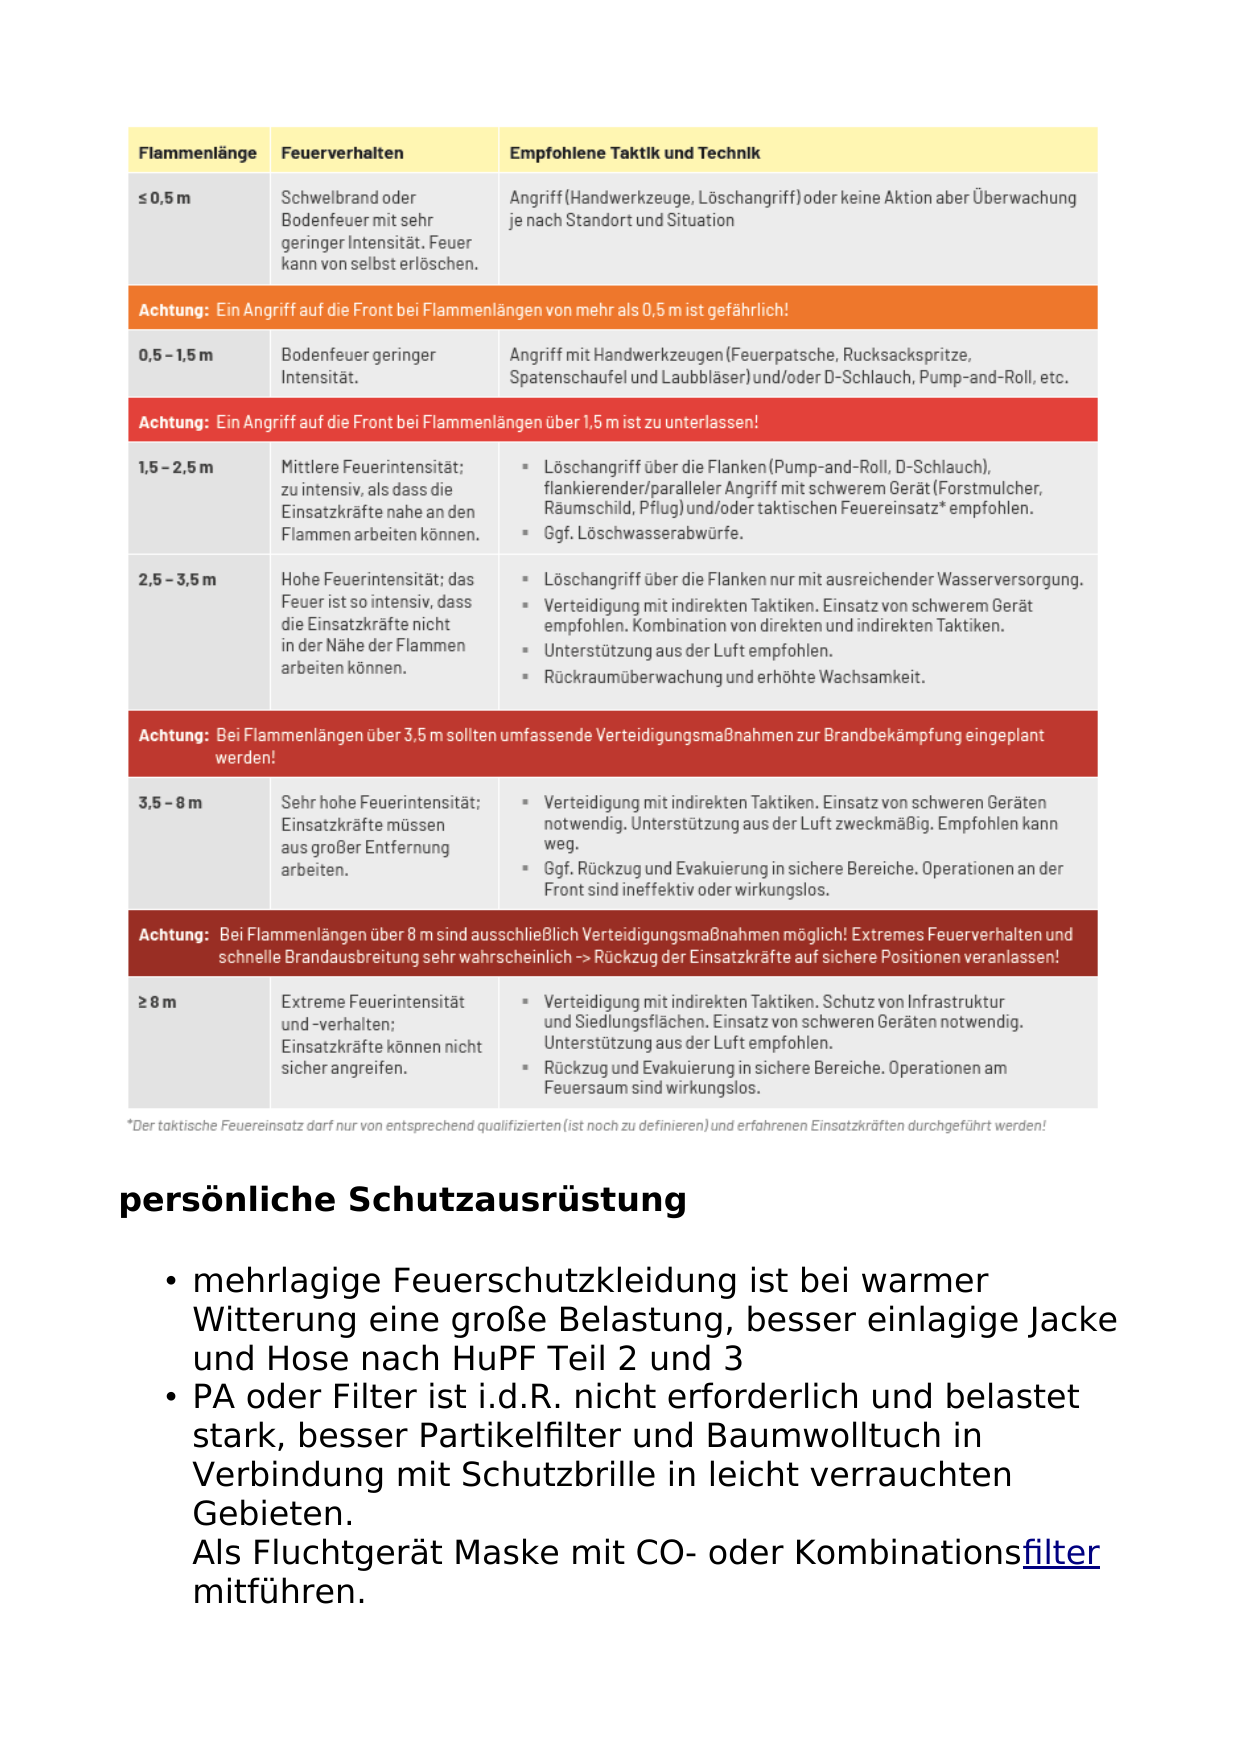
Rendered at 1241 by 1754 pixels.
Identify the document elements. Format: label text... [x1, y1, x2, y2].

list mehrlagige Feuerschutzkleidung ist bei warmer Witterung eine große Belastung, besser einlagige Jacke und Hose nach HuPF Teil 2 und 3 [177, 1261, 1122, 1378]
subtitle persönliche Schutzausrüstung [118, 1181, 1122, 1219]
picture [118, 118, 1123, 1144]
list PA oder Filter ist i.d.R. nicht erforderlich und belastet stark, besser Partikelfilter und Baumwolltuch in Verbindung mit Schutzbrille in leicht verrauchten Gebieten. Als Fluchtgerät Maske mit CO- oder Kombinationsfilter mitführen. [177, 1378, 1122, 1611]
